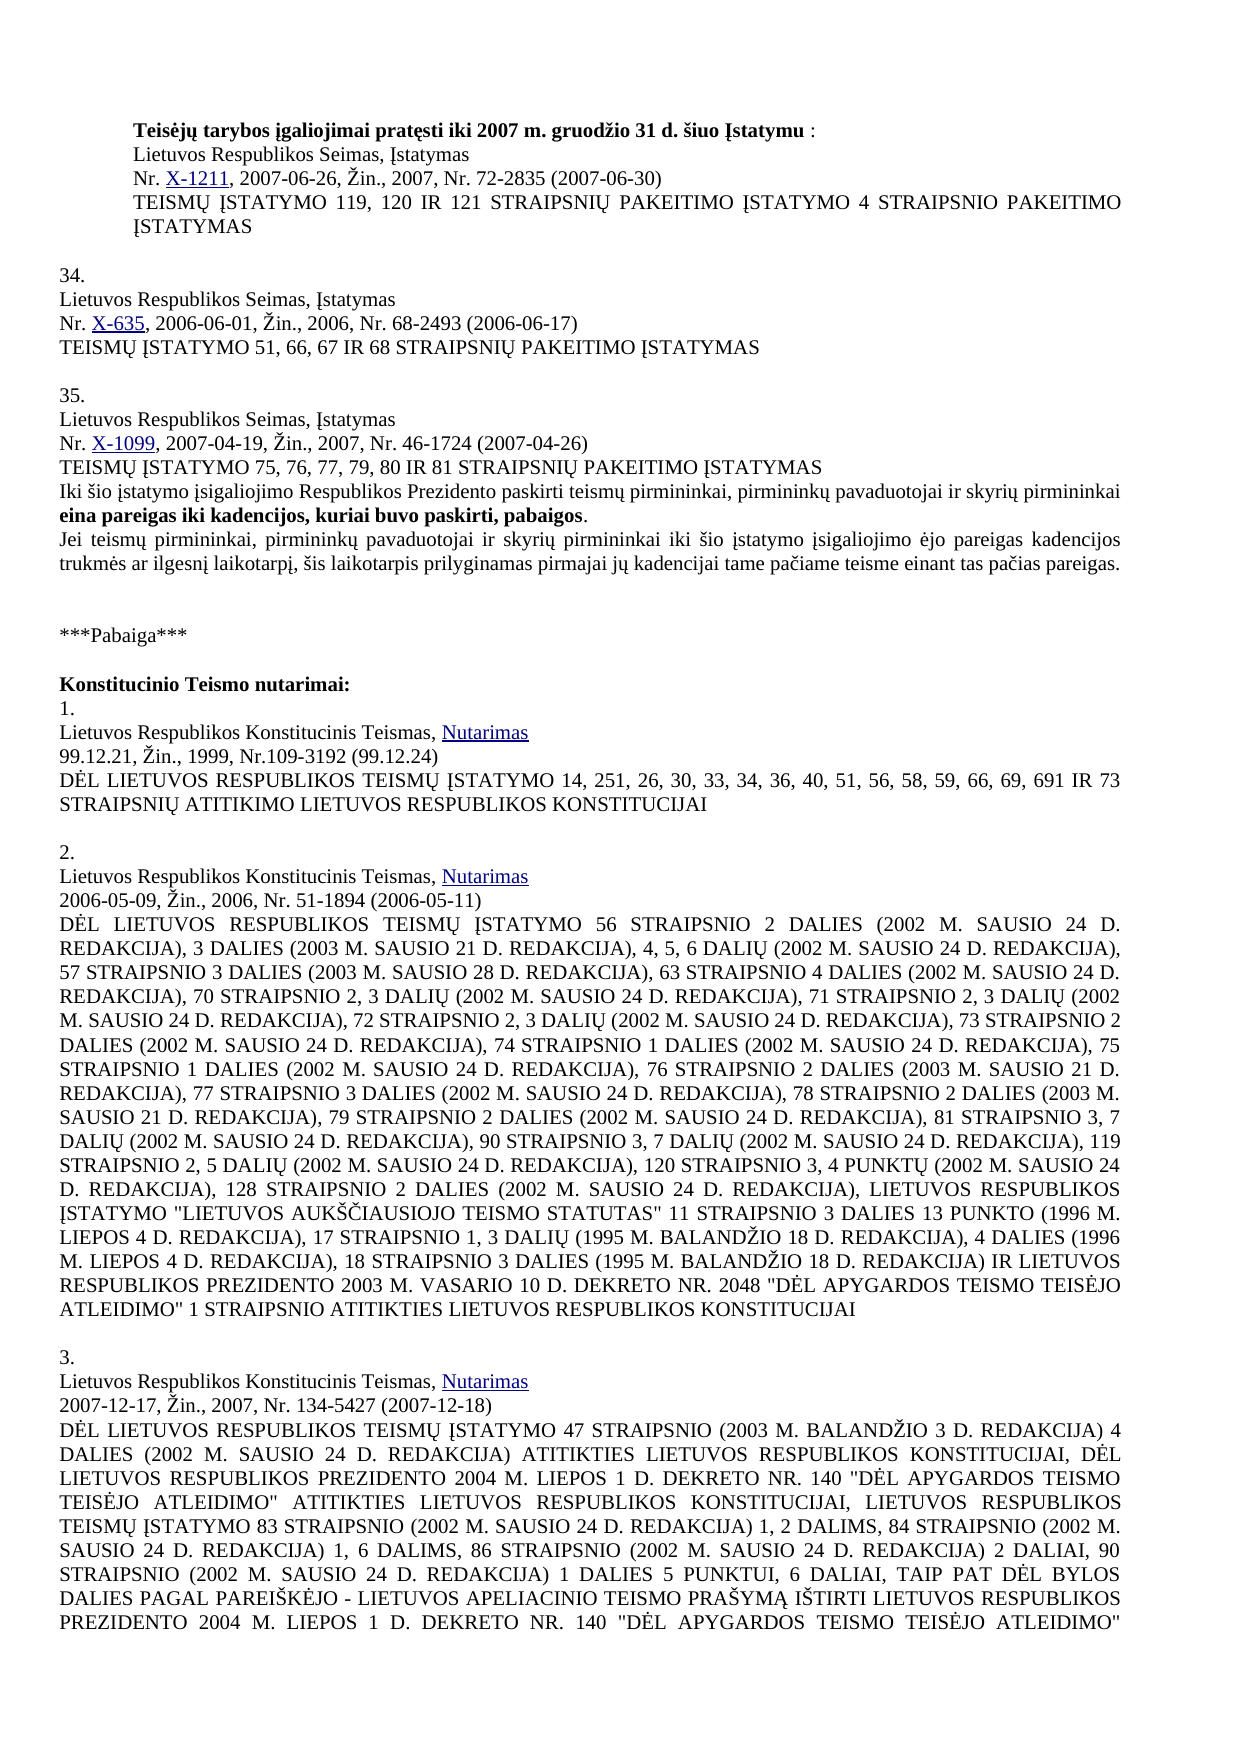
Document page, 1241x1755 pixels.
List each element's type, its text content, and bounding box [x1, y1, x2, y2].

text Teisėjų tarybos įgaliojimai pratęsti iki 2007 m. gruodžio 31 d. šiuo Įstatymu : [59, 118, 1122, 142]
text ***Pabaiga*** [59, 623, 1122, 647]
text Nr. X-635, 2006-06-01, Žin., 2006, Nr. 68-2493 (2006-06-17) [59, 311, 1122, 335]
text Lietuvos Respublikos Seimas, Įstatymas [59, 287, 1122, 311]
text 1. [59, 696, 1122, 720]
text 2006-05-09, Žin., 2006, Nr. 51-1894 (2006-05-11) [59, 888, 1122, 912]
text Konstitucinio Teismo nutarimai: [59, 672, 1122, 696]
text DĖL LIETUVOS RESPUBLIKOS TEISMŲ ĮSTATYMO 56 STRAIPSNIO 2 DALIES (2002 M. SAUSIO 24 D. REDAKCIJA), 3 DALIES (2003 M. SAUSIO 21 D. REDAKCIJA), 4, 5, 6 DALIŲ (2002 M. SAUSIO 24 D. REDAKCIJA), 57 STRAIPSNIO 3 DALIES (2003 M. SAUSIO 28 D. REDAKCIJA), 63 STRAIPSNIO 4 DALIES (2002 M. SAUSIO 24 D. REDAKCIJA), 70 STRAIPSNIO 2, 3 DALIŲ (2002 M. SAUSIO 24 D. REDAKCIJA), 71 STRAIPSNIO 2, 3 DALIŲ (2002 M. SAUSIO 24 D. REDAKCIJA), 72 STRAIPSNIO 2, 3 DALIŲ (2002 M. SAUSIO 24 D. REDAKCIJA), 73 STRAIPSNIO 2 DALIES (2002 M. SAUSIO 24 D. REDAKCIJA), 74 STRAIPSNIO 1 DALIES (2002 M. SAUSIO 24 D. REDAKCIJA), 75 STRAIPSNIO 1 DALIES (2002 M. SAUSIO 24 D. REDAKCIJA), 76 STRAIPSNIO 2 DALIES (2003 M. SAUSIO 21 D. REDAKCIJA), 77 STRAIPSNIO 3 DALIES (2002 M. SAUSIO 24 D. REDAKCIJA), 78 STRAIPSNIO 2 DALIES (2003 M. SAUSIO 21 D. REDAKCIJA), 79 STRAIPSNIO 2 DALIES (2002 M. SAUSIO 24 D. REDAKCIJA), 81 STRAIPSNIO 3, 7 DALIŲ (2002 M. SAUSIO 24 D. REDAKCIJA), 90 STRAIPSNIO 3, 7 DALIŲ (2002 M. SAUSIO 24 D. REDAKCIJA), 119 STRAIPSNIO 2, 5 DALIŲ (2002 M. SAUSIO 24 D. REDAKCIJA), 120 STRAIPSNIO 3, 4 PUNKTŲ (2002 M. SAUSIO 24 D. REDAKCIJA), 128 STRAIPSNIO 2 DALIES (2002 M. SAUSIO 24 D. REDAKCIJA), LIETUVOS RESPUBLIKOS ĮSTATYMO "LIETUVOS AUKŠČIAUSIOJO TEISMO STATUTAS" 11 STRAIPSNIO 3 DALIES 13 PUNKTO (1996 M. LIEPOS 4 D. REDAKCIJA), 17 STRAIPSNIO 1, 3 DALIŲ (1995 M. BALANDŽIO 18 D. REDAKCIJA), 4 DALIES (1996 M. LIEPOS 4 D. REDAKCIJA), 18 STRAIPSNIO 3 DALIES (1995 M. BALANDŽIO 18 D. REDAKCIJA) IR LIETUVOS RESPUBLIKOS PREZIDENTO 2003 M. VASARIO 10 D. DEKRETO NR. 2048 "DĖL APYGARDOS TEISMO TEISĖJO ATLEIDIMO" 1 STRAIPSNIO ATITIKTIES LIETUVOS RESPUBLIKOS KONSTITUCIJAI [59, 912, 1122, 1321]
text Lietuvos Respublikos Konstitucinis Teismas, Nutarimas [59, 720, 1122, 744]
text 2. [59, 840, 1122, 864]
text Iki šio įstatymo įsigaliojimo Respublikos Prezidento paskirti teismų pirmininkai, pirmininkų pavaduotojai ir skyrių pirmininkai eina pareigas iki kadencijos, kuriai buvo paskirti, pabaigos. [59, 479, 1122, 527]
text Nr. X-1211, 2007-06-26, Žin., 2007, Nr. 72-2835 (2007-06-30) [59, 166, 1122, 190]
text Lietuvos Respublikos Konstitucinis Teismas, Nutarimas [59, 1369, 1122, 1393]
text Lietuvos Respublikos Seimas, Įstatymas [59, 142, 1122, 166]
text 2007-12-17, Žin., 2007, Nr. 134-5427 (2007-12-18) [59, 1393, 1122, 1417]
text DĖL LIETUVOS RESPUBLIKOS TEISMŲ ĮSTATYMO 14, 251, 26, 30, 33, 34, 36, 40, 51, 56, 58, 59, 66, 69, 691 IR 73 STRAIPSNIŲ ATITIKIMO LIETUVOS RESPUBLIKOS KONSTITUCIJAI [59, 768, 1122, 816]
text DĖL LIETUVOS RESPUBLIKOS TEISMŲ ĮSTATYMO 47 STRAIPSNIO (2003 M. BALANDŽIO 3 D. REDAKCIJA) 4 DALIES (2002 M. SAUSIO 24 D. REDAKCIJA) ATITIKTIES LIETUVOS RESPUBLIKOS KONSTITUCIJAI, DĖL LIETUVOS RESPUBLIKOS PREZIDENTO 2004 M. LIEPOS 1 D. DEKRETO NR. 140 "DĖL APYGARDOS TEISMO TEISĖJO ATLEIDIMO" ATITIKTIES LIETUVOS RESPUBLIKOS KONSTITUCIJAI, LIETUVOS RESPUBLIKOS TEISMŲ ĮSTATYMO 83 STRAIPSNIO (2002 M. SAUSIO 24 D. REDAKCIJA) 1, 2 DALIMS, 84 STRAIPSNIO (2002 M. SAUSIO 24 D. REDAKCIJA) 1, 6 DALIMS, 86 STRAIPSNIO (2002 M. SAUSIO 24 D. REDAKCIJA) 2 DALIAI, 90 STRAIPSNIO (2002 M. SAUSIO 24 D. REDAKCIJA) 1 DALIES 5 PUNKTUI, 6 DALIAI, TAIP PAT DĖL BYLOS DALIES PAGAL PAREIŠKĖJO - LIETUVOS APELIACINIO TEISMO PRAŠYMĄ IŠTIRTI LIETUVOS RESPUBLIKOS PREZIDENTO 2004 M. LIEPOS 1 D. DEKRETO NR. 140 "DĖL APYGARDOS TEISMO TEISĖJO ATLEIDIMO" [59, 1417, 1122, 1634]
text Lietuvos Respublikos Seimas, Įstatymas [59, 407, 1122, 431]
text Lietuvos Respublikos Konstitucinis Teismas, Nutarimas [59, 864, 1122, 888]
text Nr. X-1099, 2007-04-19, Žin., 2007, Nr. 46-1724 (2007-04-26) [59, 431, 1122, 455]
text 35. [59, 383, 1122, 407]
text TEISMŲ ĮSTATYMO 75, 76, 77, 79, 80 IR 81 STRAIPSNIŲ PAKEITIMO ĮSTATYMAS [59, 455, 1122, 479]
text 99.12.21, Žin., 1999, Nr.109-3192 (99.12.24) [59, 744, 1122, 768]
text TEISMŲ ĮSTATYMO 51, 66, 67 IR 68 STRAIPSNIŲ PAKEITIMO ĮSTATYMAS [59, 335, 1122, 359]
text 34. [59, 262, 1122, 287]
text TEISMŲ ĮSTATYMO 119, 120 IR 121 STRAIPSNIŲ PAKEITIMO ĮSTATYMO 4 STRAIPSNIO PAKEITIMO ĮSTATYMAS [133, 190, 1122, 238]
text 3. [59, 1345, 1122, 1369]
text Jei teismų pirmininkai, pirmininkų pavaduotojai ir skyrių pirmininkai iki šio įstatymo įsigaliojimo ėjo pareigas kadencijos trukmės ar ilgesnį laikotarpį, šis laikotarpis prilyginamas pirmajai jų kadencijai tame pačiame teisme einant tas pačias pareigas. [59, 527, 1122, 575]
